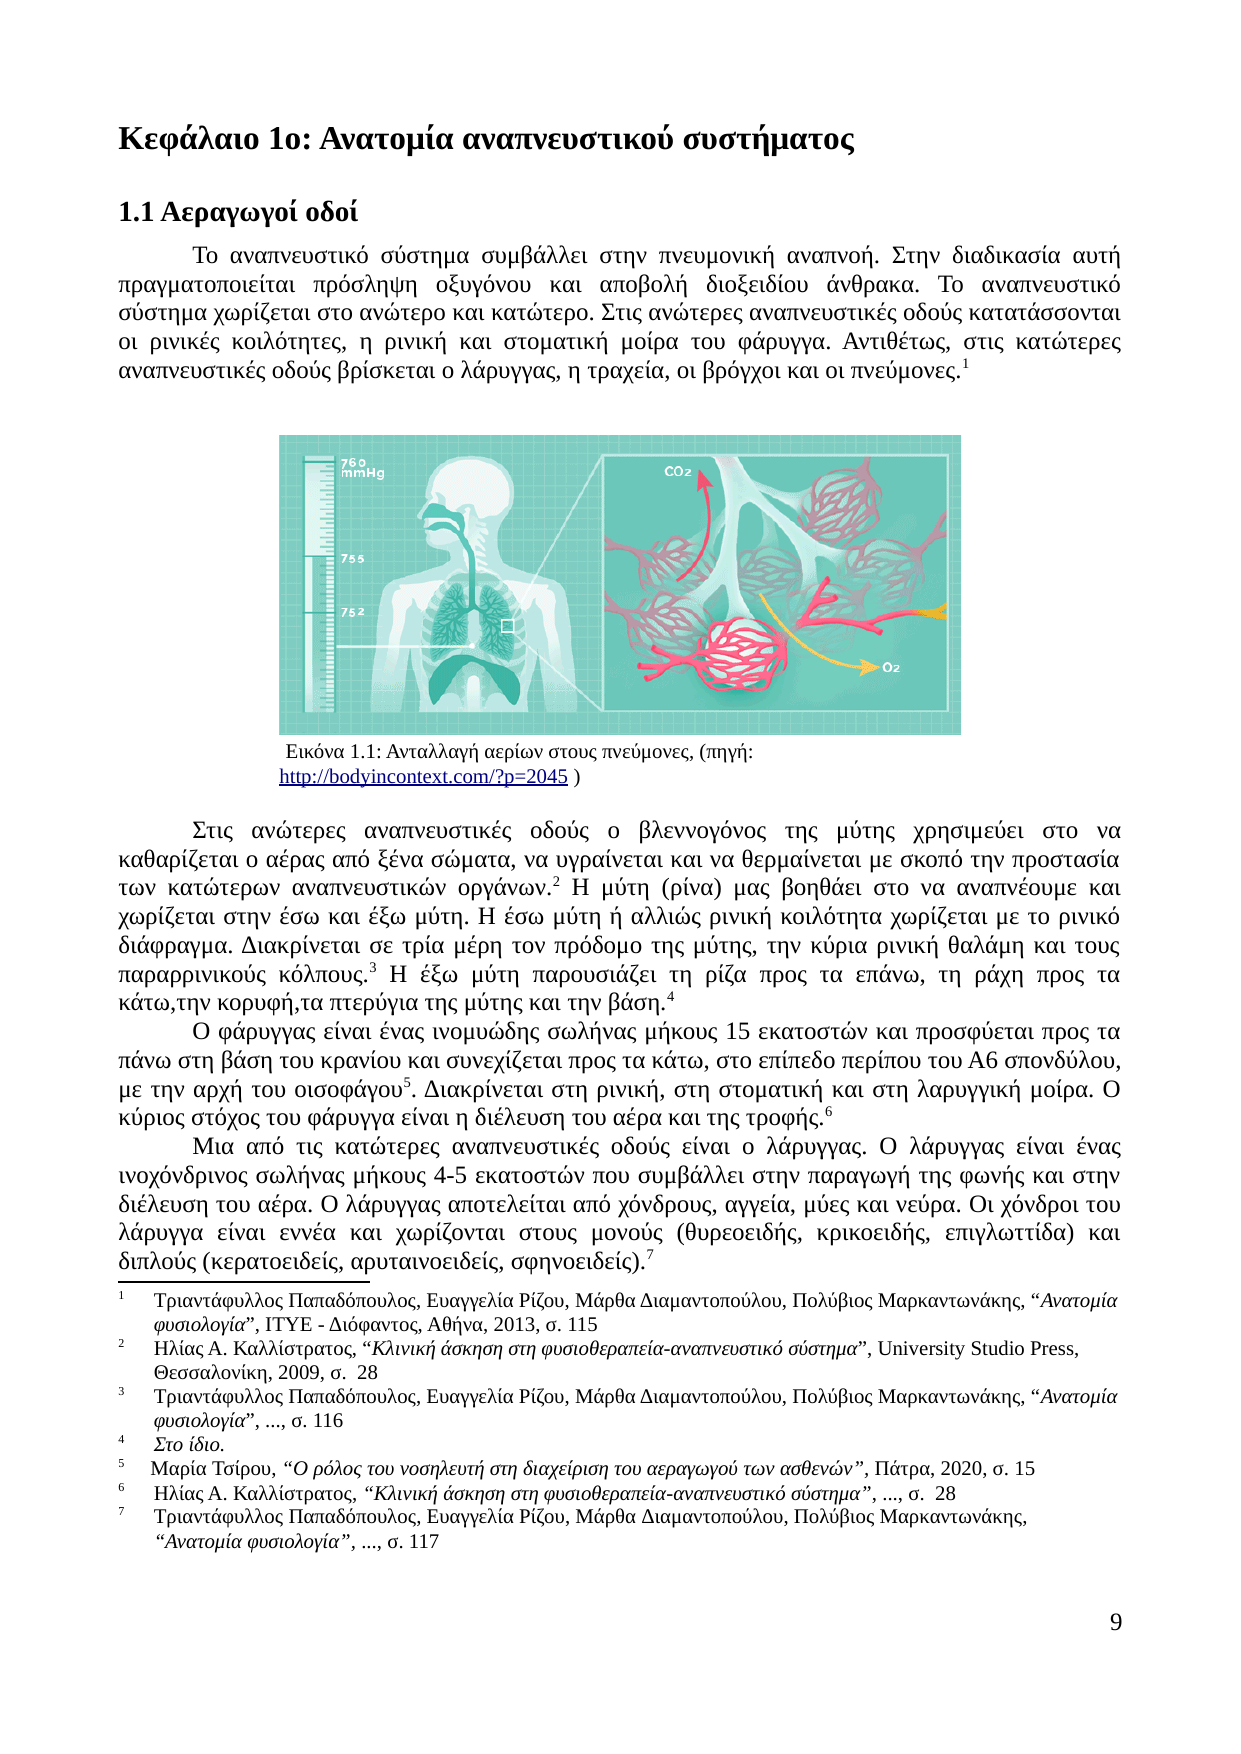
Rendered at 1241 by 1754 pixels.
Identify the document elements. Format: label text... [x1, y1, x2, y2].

text Μαρία Τσίρου, “Ο ρόλος του νοσηλευτή στη διαχείριση του αεραγωγού των ασθενών”, Πάτρα, 2020, σ. 15 [118, 1456, 1122, 1480]
text Τριαντάφυλλος Παπαδόπουλος, Ευαγγελία Ρίζου, Μάρθα Διαμαντοπούλου, Πολύβιος Μαρκαντωνάκης, “Ανατομία φυσιολογία”, ..., σ. 116 [118, 1384, 1122, 1432]
subtitle Κεφάλαιο 1ο: Ανατομία αναπνευστικού συστήματος [118, 118, 1122, 156]
text Ο φάρυγγας είναι ένας ινομυώδης σωλήνας μήκους 15 εκατοστών και προσφύεται προς τα πάνω στη βάση του κρανίου και συνεχίζεται προς τα κάτω, στο επίπεδο περίπου του Α6 σπονδύλου, με την αρχή του οισοφάγου. Διακρίνεται στη ρινική, στη στοματική και στη λαρυγγική μοίρα. Ο κύριος στόχος του φάρυγγα είναι η διέλευση του αέρα και της τροφής. [118, 1016, 1122, 1131]
text Μια από τις κατώτερες αναπνευστικές οδούς είναι ο λάρυγγας. Ο λάρυγγας είναι ένας ινοχόνδρινος σωλήνας μήκους 4-5 εκατοστών που συμβάλλει στην παραγωγή της φωνής και στην διέλευση του αέρα. Ο λάρυγγας αποτελείται από χόνδρους, αγγεία, μύες και νεύρα. Οι χόνδροι του λάρυγγα είναι εννέα και χωρίζονται στους μονούς (θυρεοειδής, κρικοειδής, επιγλωττίδα) και διπλούς (κερατοειδείς, αρυταινοειδείς, σφηνοειδείς). [118, 1131, 1122, 1275]
text Το αναπνευστικό σύστημα συμβάλλει στην πνευμονική αναπνοή. Στην διαδικασία αυτή πραγματοποιείται πρόσληψη οξυγόνου και αποβολή διοξειδίου άνθρακα. Το αναπνευστικό σύστημα χωρίζεται στο ανώτερο και κατώτερο. Στις ανώτερες αναπνευστικές οδούς κατατάσσονται οι ρινικές κοιλότητες, η ρινική και στοματική μοίρα του φάρυγγα. Αντιθέτως, στις κατώτερες αναπνευστικές οδούς βρίσκεται ο λάρυγγας, η τραχεία, οι βρόγχοι και οι πνεύμονες. [118, 240, 1122, 384]
text Στο ίδιο. [118, 1432, 1122, 1456]
text Ηλίας Α. Καλλίστρατος, “Κλινική άσκηση στη φυσιοθεραπεία-αναπνευστικό σύστημα”, ..., σ. 28 [118, 1480, 1122, 1504]
text Εικόνα 1.1: Ανταλλαγή αερίων στους πνεύμονες, (πηγή: http://bodyincontext.com/?p=2045 ) [279, 735, 961, 788]
text Τριαντάφυλλος Παπαδόπουλος, Ευαγγελία Ρίζου, Μάρθα Διαμαντοπούλου, Πολύβιος Μαρκαντωνάκης, “Ανατομία φυσιολογία”, ΙΤΥΕ - Διόφαντος, Αθήνα, 2013, σ. 115 [118, 1288, 1122, 1336]
text Στις ανώτερες αναπνευστικές οδούς ο βλεννογόνος της μύτης χρησιμεύει στο να καθαρίζεται ο αέρας από ξένα σώματα, να υγραίνεται και να θερμαίνεται με σκοπό την προστασία των κατώτερων αναπνευστικών οργάνων. Η μύτη (ρίνα) μας βοηθάει στο να αναπνέουμε και χωρίζεται στην έσω και έξω μύτη. Η έσω μύτη ή αλλιώς ρινική κοιλότητα χωρίζεται με το ρινικό διάφραγμα. Διακρίνεται σε τρία μέρη τον πρόδομο της μύτης, την κύρια ρινική θαλάμη και τους παραρρινικούς κόλπους. Η έξω μύτη παρουσιάζει τη ρίζα προς τα επάνω, τη ράχη προς τα κάτω,την κορυφή,τα πτερύγια της μύτης και την βάση. [118, 815, 1122, 1016]
text Τριαντάφυλλος Παπαδόπουλος, Ευαγγελία Ρίζου, Μάρθα Διαμαντοπούλου, Πολύβιος Μαρκαντωνάκης, “Ανατομία φυσιολογία”, ..., σ. 117 [118, 1504, 1122, 1553]
picture [279, 435, 962, 735]
subtitle 1.1 Αεραγωγοί οδοί [118, 194, 1122, 227]
text Ηλίας Α. Καλλίστρατος, “Κλινική άσκηση στη φυσιοθεραπεία-αναπνευστικό σύστημα”, University Studio Press, Θεσσαλονίκη, 2009, σ. 28 [118, 1336, 1122, 1384]
